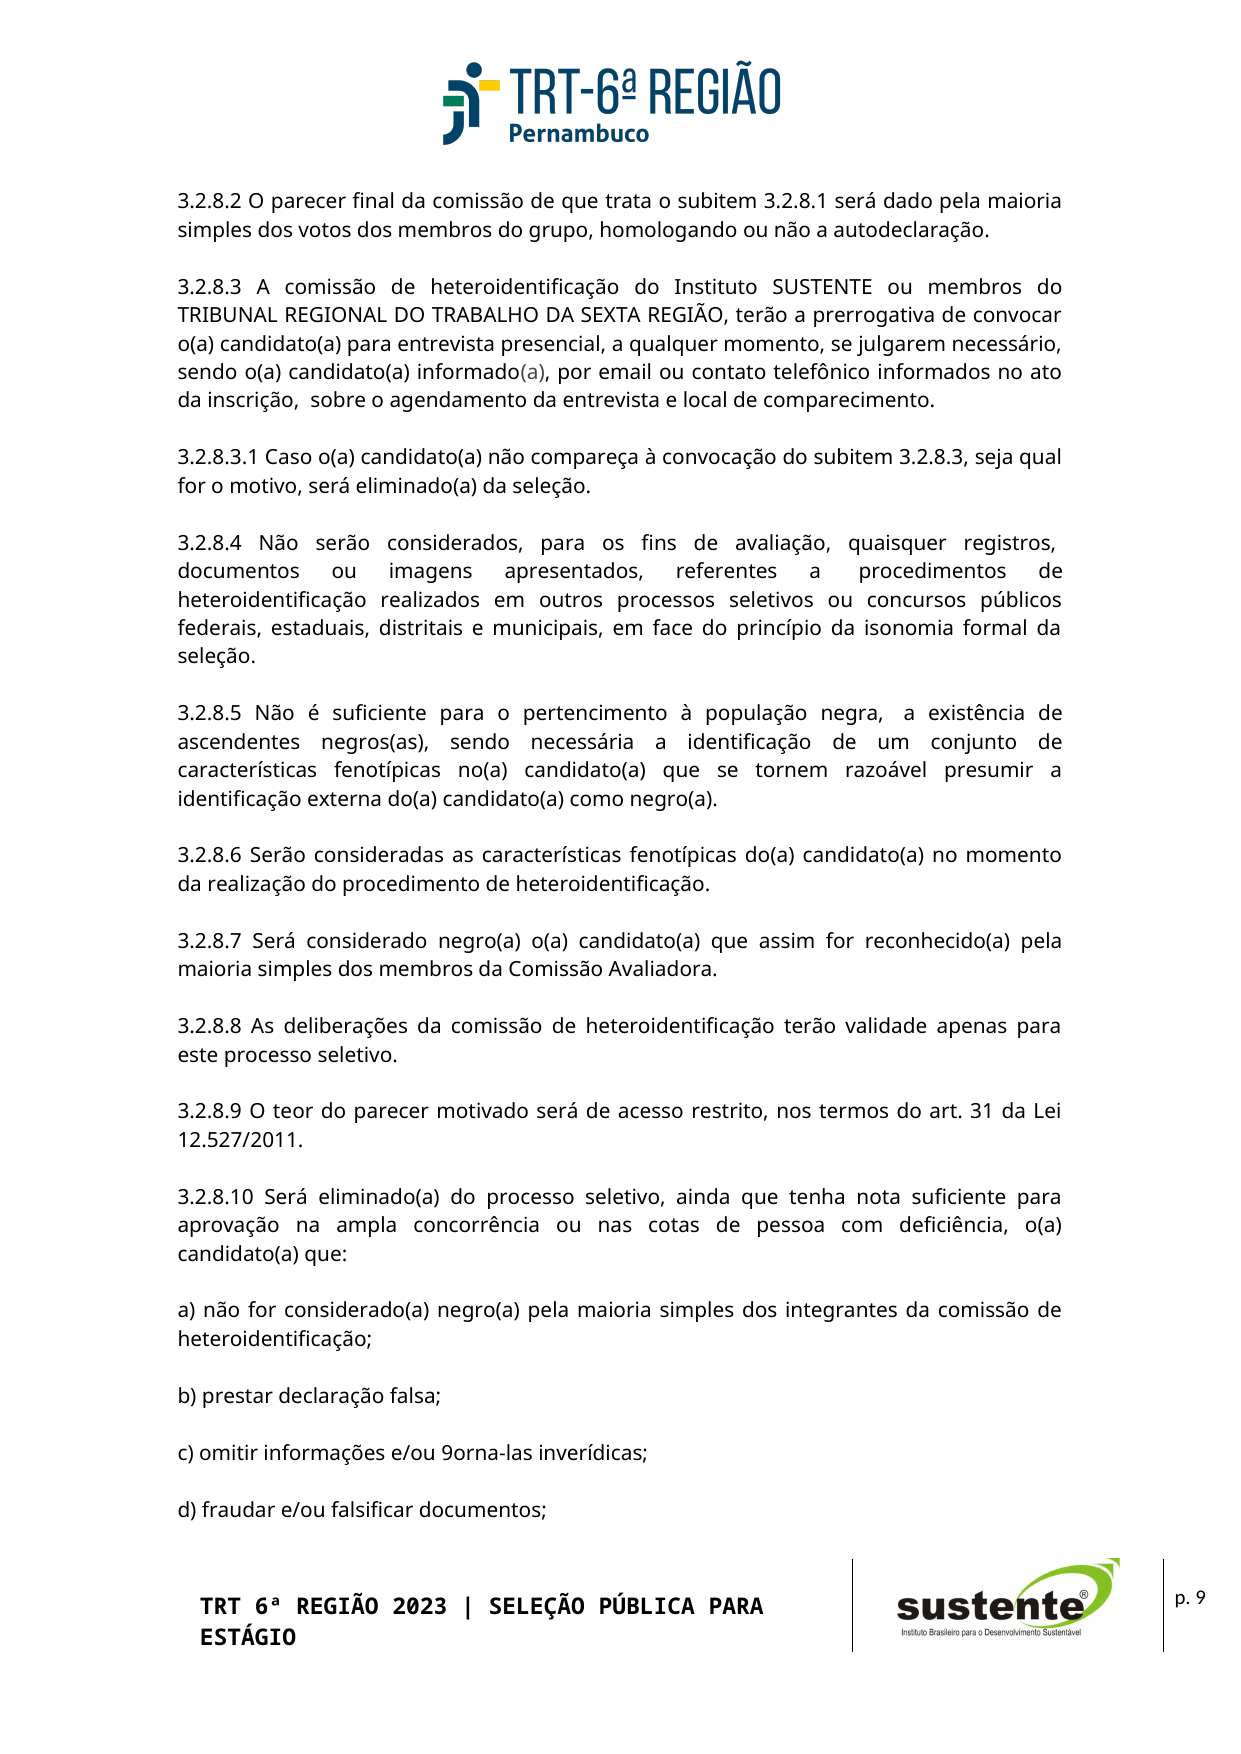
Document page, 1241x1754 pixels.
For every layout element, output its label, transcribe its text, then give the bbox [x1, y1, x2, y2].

text 3.2.8.2 O parecer final da comissão de que trata o subitem 3.2.8.1 será dado pela maioria simples dos votos dos membros do grupo, homologando ou não a autodeclaração. [177, 187, 1063, 243]
text 3.2.8.9 O teor do parecer motivado será de acesso restrito, nos termos do art. 31 da Lei 12.527/2011. [177, 1097, 1063, 1153]
text 3.2.8.3 A comissão de heteroidentificação do Instituto SUSTENTE ou membros do TRIBUNAL REGIONAL DO TRABALHO DA SEXTA REGIÃO, terão a prerrogativa de convocar o(a) candidato(a) para entrevista presencial, a qualquer momento, se julgarem necessário, sendo o(a) candidato(a) informado(a), por email ou contato telefônico informados no ato da inscrição, sobre o agendamento da entrevista e local de comparecimento. [177, 272, 1063, 414]
text 3.2.8.8 As deliberações da comissão de heteroidentificação terão validade apenas para este processo seletivo. [177, 1011, 1063, 1068]
text b) prestar declaração falsa; [177, 1381, 1063, 1409]
text 3.2.8.7 Será considerado negro(a) o(a) candidato(a) que assim for reconhecido(a) pela maioria simples dos membros da Comissão Avaliadora. [177, 926, 1063, 983]
text a) não for considerado(a) negro(a) pela maioria simples dos integrantes da comissão de heteroidentificação; [177, 1296, 1063, 1352]
text c) omitir informações e/ou 1orna-las inverídicas; [177, 1438, 1063, 1466]
text 3.2.8.6 Serão consideradas as características fenotípicas do(a) candidato(a) no momento da realização do procedimento de heteroidentificação. [177, 841, 1063, 897]
text d) fraudar e/ou falsificar documentos; [177, 1495, 1063, 1523]
text 3.2.8.5 Não é suficiente para o pertencimento à população negra, a existência de ascendentes negros(as), sendo necessária a identificação de um conjunto de características fenotípicas no(a) candidato(a) que se tornem razoável presumir a identificação externa do(a) candidato(a) como negro(a). [177, 698, 1063, 812]
text 3.2.8.10 Será eliminado(a) do processo seletivo, ainda que tenha nota suficiente para aprovação na ampla concorrência ou nas cotas de pessoa com deficiência, o(a) candidato(a) que: [177, 1182, 1063, 1267]
text 3.2.8.4 Não serão considerados, para os fins de avaliação, quaisquer registros, documentos ou imagens apresentados, referentes a procedimentos de heteroidentificação realizados em outros processos seletivos ou concursos públicos federais, estaduais, distritais e municipais, em face do princípio da isonomia formal da seleção. [177, 528, 1063, 670]
text 3.2.8.3.1 Caso o(a) candidato(a) não compareça à convocação do subitem 3.2.8.3, seja qual for o motivo, será eliminado(a) da seleção. [177, 442, 1063, 499]
